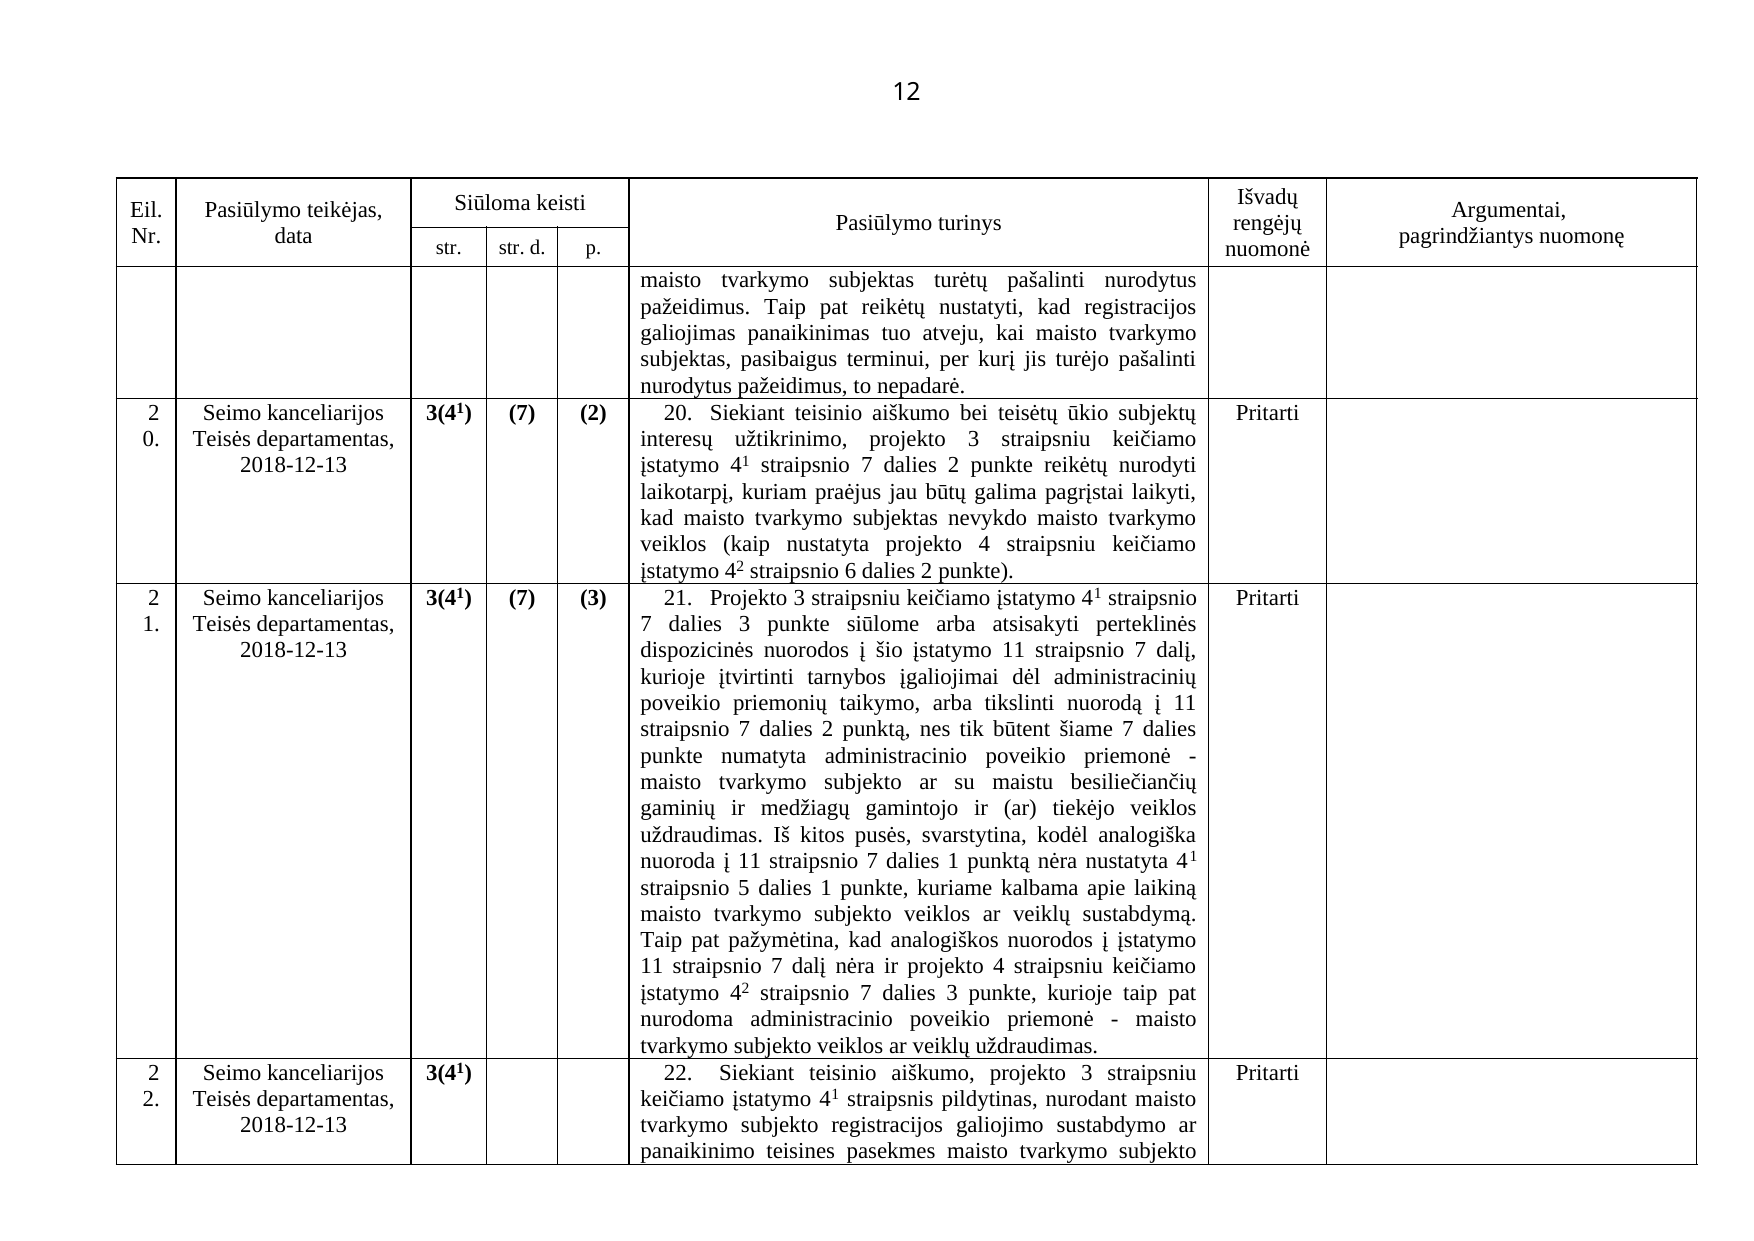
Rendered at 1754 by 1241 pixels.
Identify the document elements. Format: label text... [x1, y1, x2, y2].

table_cell Seimo kanceliarijos Teisės departamentas, 2018-12-13 [177, 1059, 410, 1164]
table_cell Pritarti [1209, 399, 1326, 583]
table_cell [117, 584, 175, 1058]
table_cell [558, 267, 628, 398]
table_cell [117, 1059, 175, 1164]
table_cell str. d. [487, 228, 557, 266]
table_cell (3) [558, 584, 628, 1058]
table_cell [1209, 267, 1326, 398]
table_cell [1327, 267, 1696, 398]
table_cell 3(41) [412, 584, 486, 1058]
table_cell Pritarti [1209, 1059, 1326, 1164]
table_cell 22. Siekiant teisinio aiškumo, projekto 3 straipsniu keičiamo įstatymo 41 straipsnis pildytinas, nurodant maisto tvarkymo subjekto registracijos galiojimo sustabdymo ar panaikinimo teisines pasekmes maisto tvarkymo subjekto [630, 1059, 1208, 1164]
table_cell (2) [558, 399, 628, 583]
table_cell p. [558, 228, 628, 266]
table_header Eil. Nr. [117, 179, 175, 266]
table_header Išvadų rengėjų nuomonė [1209, 179, 1326, 266]
table_cell [487, 267, 557, 398]
table_header Siūloma keisti [412, 179, 628, 226]
table_header Argumentai, pagrindžiantys nuomonę [1327, 179, 1696, 266]
table_cell Seimo kanceliarijos Teisės departamentas, 2018-12-13 [177, 584, 410, 1058]
table_cell 20. Siekiant teisinio aiškumo bei teisėtų ūkio subjektų interesų užtikrinimo, projekto 3 straipsniu keičiamo įstatymo 41 straipsnio 7 dalies 2 punkte reikėtų nurodyti laikotarpį, kuriam praėjus jau būtų galima pagrįstai laikyti, kad maisto tvarkymo subjektas nevykdo maisto tvarkymo veiklos (kaip nustatyta projekto 4 straipsniu keičiamo įstatymo 42 straipsnio 6 dalies 2 punkte). [630, 399, 1208, 583]
table_cell (7) [487, 584, 557, 1058]
table_cell [117, 267, 175, 398]
table_header Pasiūlymo turinys [630, 179, 1208, 266]
table_cell maisto tvarkymo subjektas turėtų pašalinti nurodytus pažeidimus. Taip pat reikėtų nustatyti, kad registracijos galiojimas panaikinimas tuo atveju, kai maisto tvarkymo subjektas, pasibaigus terminui, per kurį jis turėjo pašalinti nurodytus pažeidimus, to nepadarė. [630, 267, 1208, 398]
table_header Pasiūlymo teikėjas, data [177, 179, 410, 266]
table_cell str. [412, 228, 486, 266]
table_cell [1327, 399, 1696, 583]
table_cell (7) [487, 399, 557, 583]
table_cell [487, 1059, 557, 1164]
table_cell [412, 267, 486, 398]
table_cell [177, 267, 410, 398]
table_cell 21. Projekto 3 straipsniu keičiamo įstatymo 41 straipsnio 7 dalies 3 punkte siūlome arba atsisakyti perteklinės dispozicinės nuorodos į šio įstatymo 11 straipsnio 7 dalį, kurioje įtvirtinti tarnybos įgaliojimai dėl administracinių poveikio priemonių taikymo, arba tikslinti nuorodą į 11 straipsnio 7 dalies 2 punktą, nes tik būtent šiame 7 dalies punkte numatyta administracinio poveikio priemonė - maisto tvarkymo subjekto ar su maistu besiliečiančių gaminių ir medžiagų gamintojo ir (ar) tiekėjo veiklos uždraudimas. Iš kitos pusės, svarstytina, kodėl analogiška nuoroda į 11 straipsnio 7 dalies 1 punktą nėra nustatyta 41 straipsnio 5 dalies 1 punkte, kuriame kalbama apie laikiną maisto tvarkymo subjekto veiklos ar veiklų sustabdymą. Taip pat pažymėtina, kad analogiškos nuorodos į įstatymo 11 straipsnio 7 dalį nėra ir projekto 4 straipsniu keičiamo įstatymo 42 straipsnio 7 dalies 3 punkte, kurioje taip pat nurodoma administracinio poveikio priemonė - maisto tvarkymo subjekto veiklos ar veiklų uždraudimas. [630, 584, 1208, 1058]
table_cell [1327, 1059, 1696, 1164]
table_cell [1327, 584, 1696, 1058]
table_cell 3(41) [412, 399, 486, 583]
table_cell [117, 399, 175, 583]
table_cell Seimo kanceliarijos Teisės departamentas, 2018-12-13 [177, 399, 410, 583]
table_cell Pritarti [1209, 584, 1326, 1058]
table_cell [558, 1059, 628, 1164]
table_cell 3(41) [412, 1059, 486, 1164]
